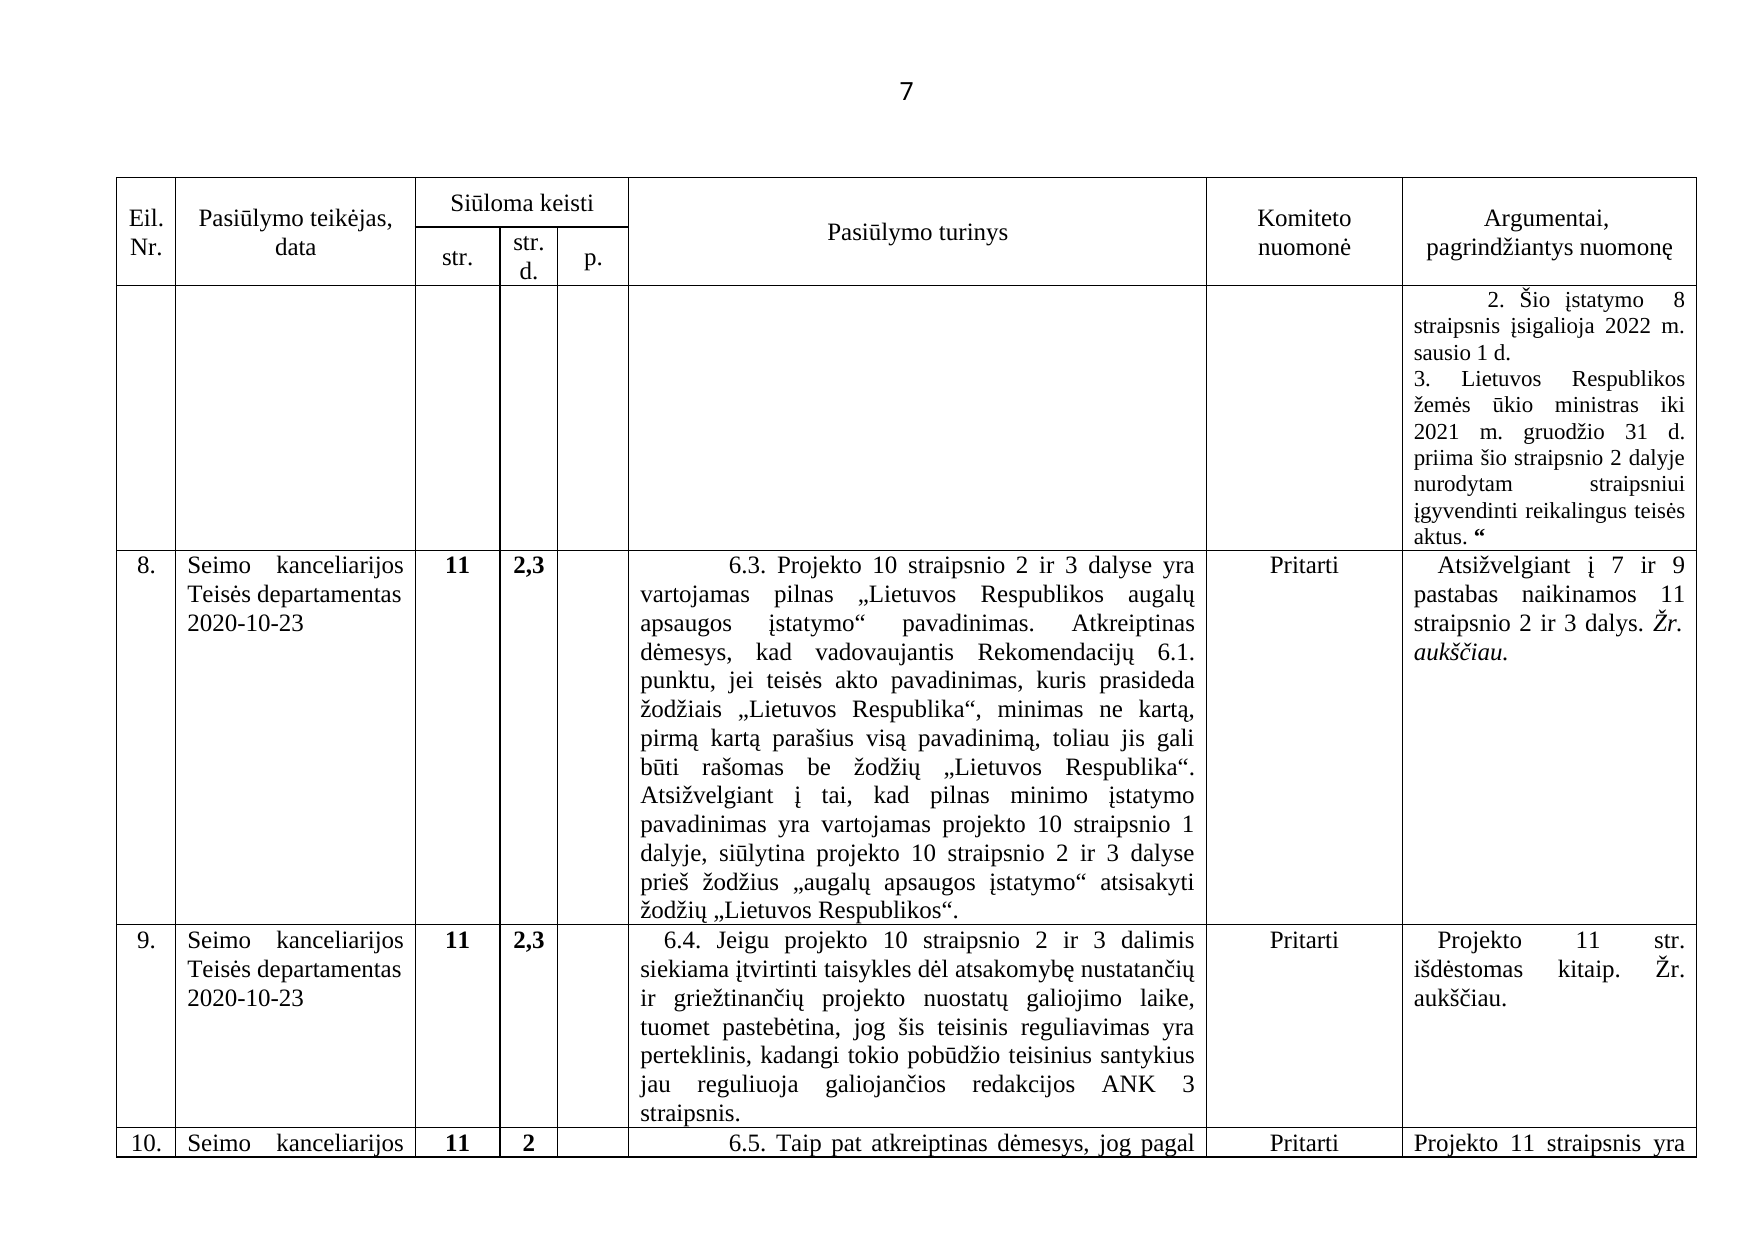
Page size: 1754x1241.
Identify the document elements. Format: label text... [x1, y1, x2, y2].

table_cell Seimo kanceliarijos Teisės departamentas 2020-10-23 [176, 925, 415, 1127]
table_cell [501, 286, 557, 549]
table_header Pasiūlymo turinys [629, 178, 1206, 285]
table_cell Projekto 11 straipsnis yra [1403, 1128, 1696, 1156]
table_cell [558, 551, 628, 924]
table_cell Pritarti [1207, 1128, 1402, 1156]
table_cell Pritarti [1207, 925, 1402, 1127]
table_header Komiteto nuomonė [1207, 178, 1402, 285]
table_cell 6.4. Jeigu projekto 10 straipsnio 2 ir 3 dalimis siekiama įtvirtinti taisykles dėl atsakomybę nustatančių ir griežtinančių projekto nuostatų galiojimo laike, tuomet pastebėtina, jog šis teisinis reguliavimas yra perteklinis, kadangi tokio pobūdžio teisinius santykius jau reguliuoja galiojančios redakcijos ANK 3 straipsnis. [629, 925, 1206, 1127]
table_cell 9. [117, 925, 175, 1127]
table_cell [176, 286, 415, 549]
table_cell 2. Šio įstatymo 8 straipsnis įsigalioja 2022 m. sausio 1 d. 3. Lietuvos Respublikos žemės ūkio ministras iki 2021 m. gruodžio 31 d. priima šio straipsnio 2 dalyje nurodytam straipsniui įgyvendinti reikalingus teisės aktus. “ [1403, 286, 1696, 549]
table_header Siūloma keisti [416, 178, 628, 226]
table_cell 11 [416, 551, 499, 924]
table_header Argumentai, pagrindžiantys nuomonę [1403, 178, 1696, 285]
table_cell Atsižvelgiant į 7 ir 9 pastabas naikinamos 11 straipsnio 2 ir 3 dalys. Žr. aukščiau. [1403, 551, 1696, 924]
table_cell Pritarti [1207, 551, 1402, 924]
table_cell str. d. [501, 228, 557, 285]
table_cell p. [558, 228, 628, 285]
table_cell 2,3 [501, 925, 557, 1127]
table_header Eil. Nr. [117, 178, 175, 285]
table_cell 10. [117, 1128, 175, 1156]
table_cell Seimo kanceliarijos [176, 1128, 415, 1156]
table_cell 2 [501, 1128, 557, 1156]
table_cell Projekto 11 str. išdėstomas kitaip. Žr. aukščiau. [1403, 925, 1696, 1127]
table_cell [558, 925, 628, 1127]
table_header Pasiūlymo teikėjas, data [176, 178, 415, 285]
table_cell [629, 286, 1206, 549]
table_cell str. [416, 228, 499, 285]
table_cell [558, 286, 628, 549]
table_cell 6.3. Projekto 10 straipsnio 2 ir 3 dalyse yra vartojamas pilnas „Lietuvos Respublikos augalų apsaugos įstatymo“ pavadinimas. Atkreiptinas dėmesys, kad vadovaujantis Rekomendacijų 6.1. punktu, jei teisės akto pavadinimas, kuris prasideda žodžiais „Lietuvos Respublika“, minimas ne kartą, pirmą kartą parašius visą pavadinimą, toliau jis gali būti rašomas be žodžių „Lietuvos Respublika“. Atsižvelgiant į tai, kad pilnas minimo įstatymo pavadinimas yra vartojamas projekto 10 straipsnio 1 dalyje, siūlytina projekto 10 straipsnio 2 ir 3 dalyse prieš žodžius „augalų apsaugos įstatymo“ atsisakyti žodžių „Lietuvos Respublikos“. [629, 551, 1206, 924]
table_cell [117, 286, 175, 549]
table_cell 11 [416, 1128, 499, 1156]
table_cell 8. [117, 551, 175, 924]
table_cell [416, 286, 499, 549]
table_cell [558, 1128, 628, 1156]
table_cell Seimo kanceliarijos Teisės departamentas 2020-10-23 [176, 551, 415, 924]
table_cell 6.5. Taip pat atkreiptinas dėmesys, jog pagal [629, 1128, 1206, 1156]
table_cell [1207, 286, 1402, 549]
table_cell 11 [416, 925, 499, 1127]
table_cell 2,3 [501, 551, 557, 924]
